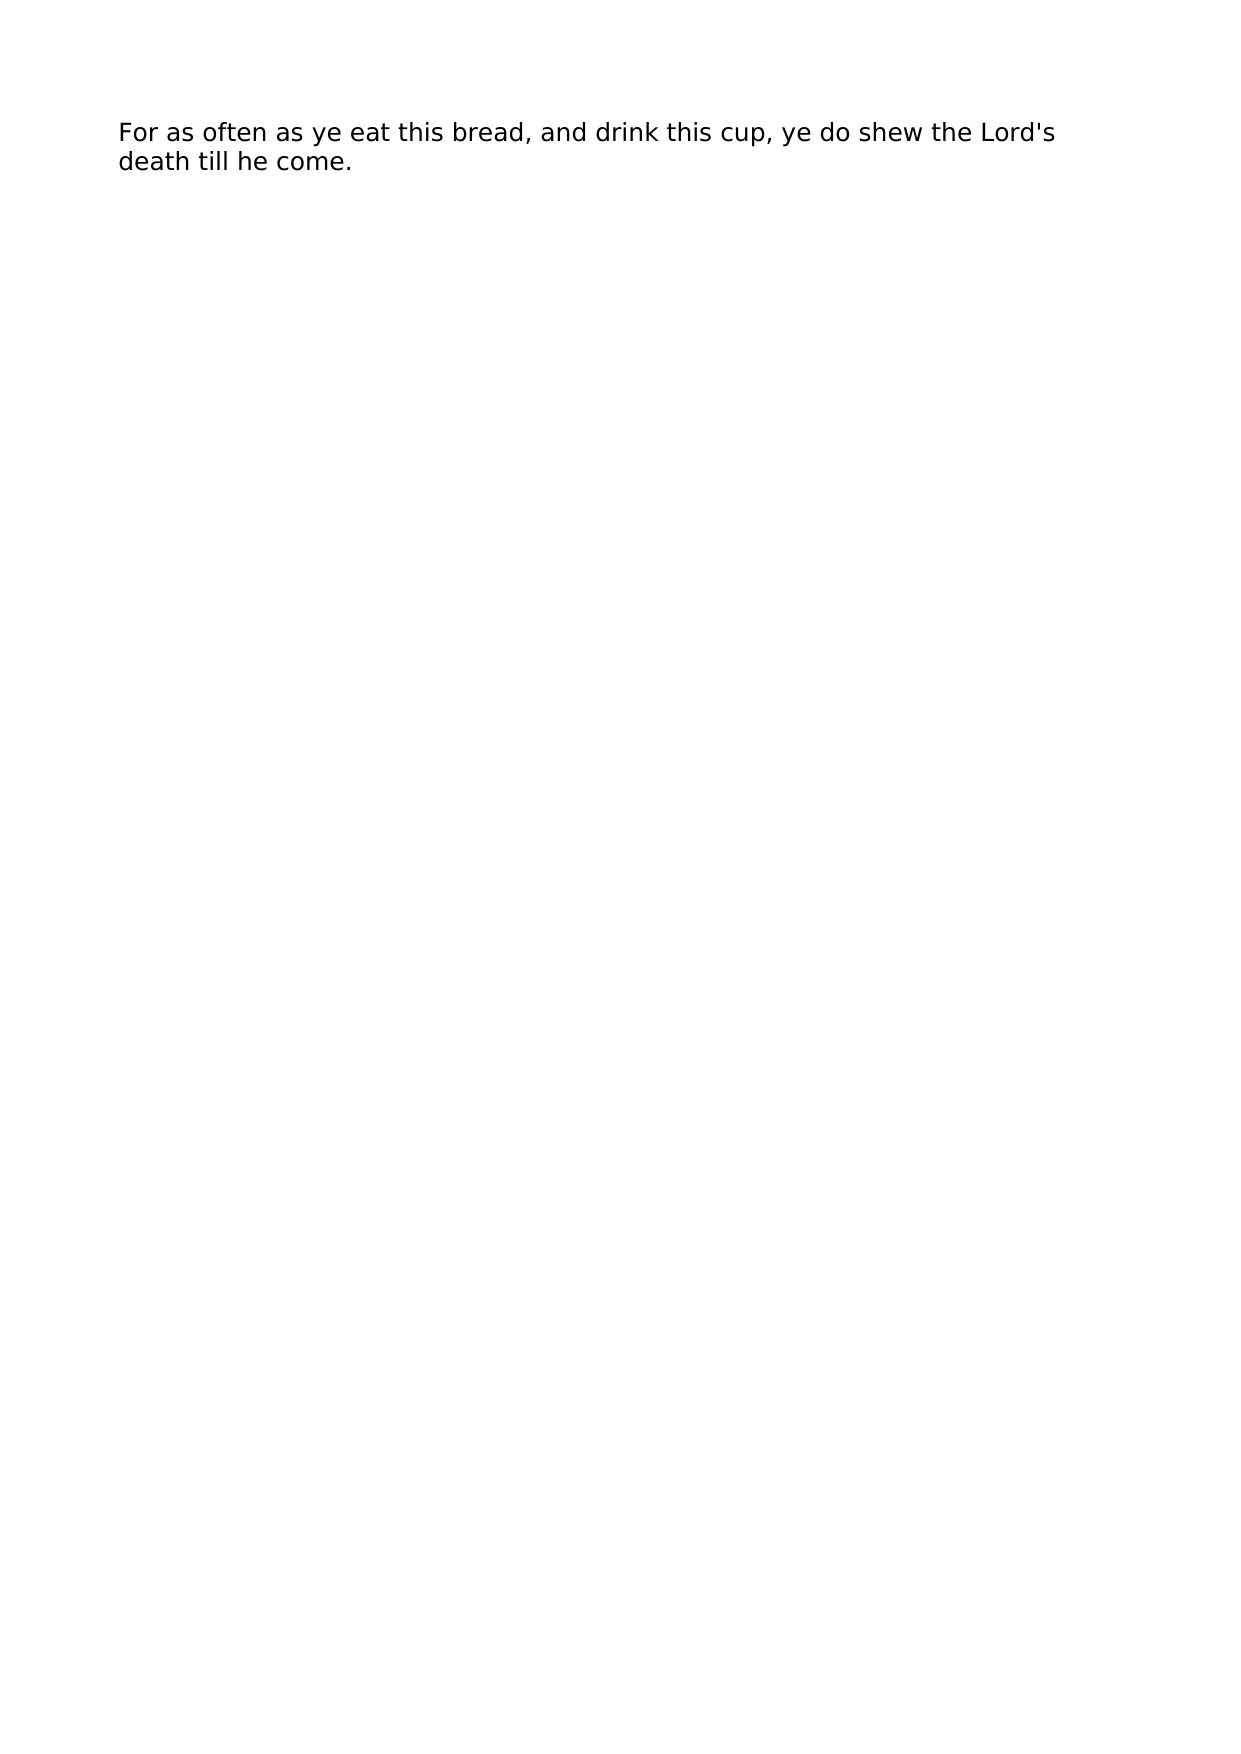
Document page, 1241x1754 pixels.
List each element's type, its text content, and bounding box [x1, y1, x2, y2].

text For as often as ye eat this bread, and drink this cup, ye do shew the Lord's death till he come. [118, 118, 1122, 176]
